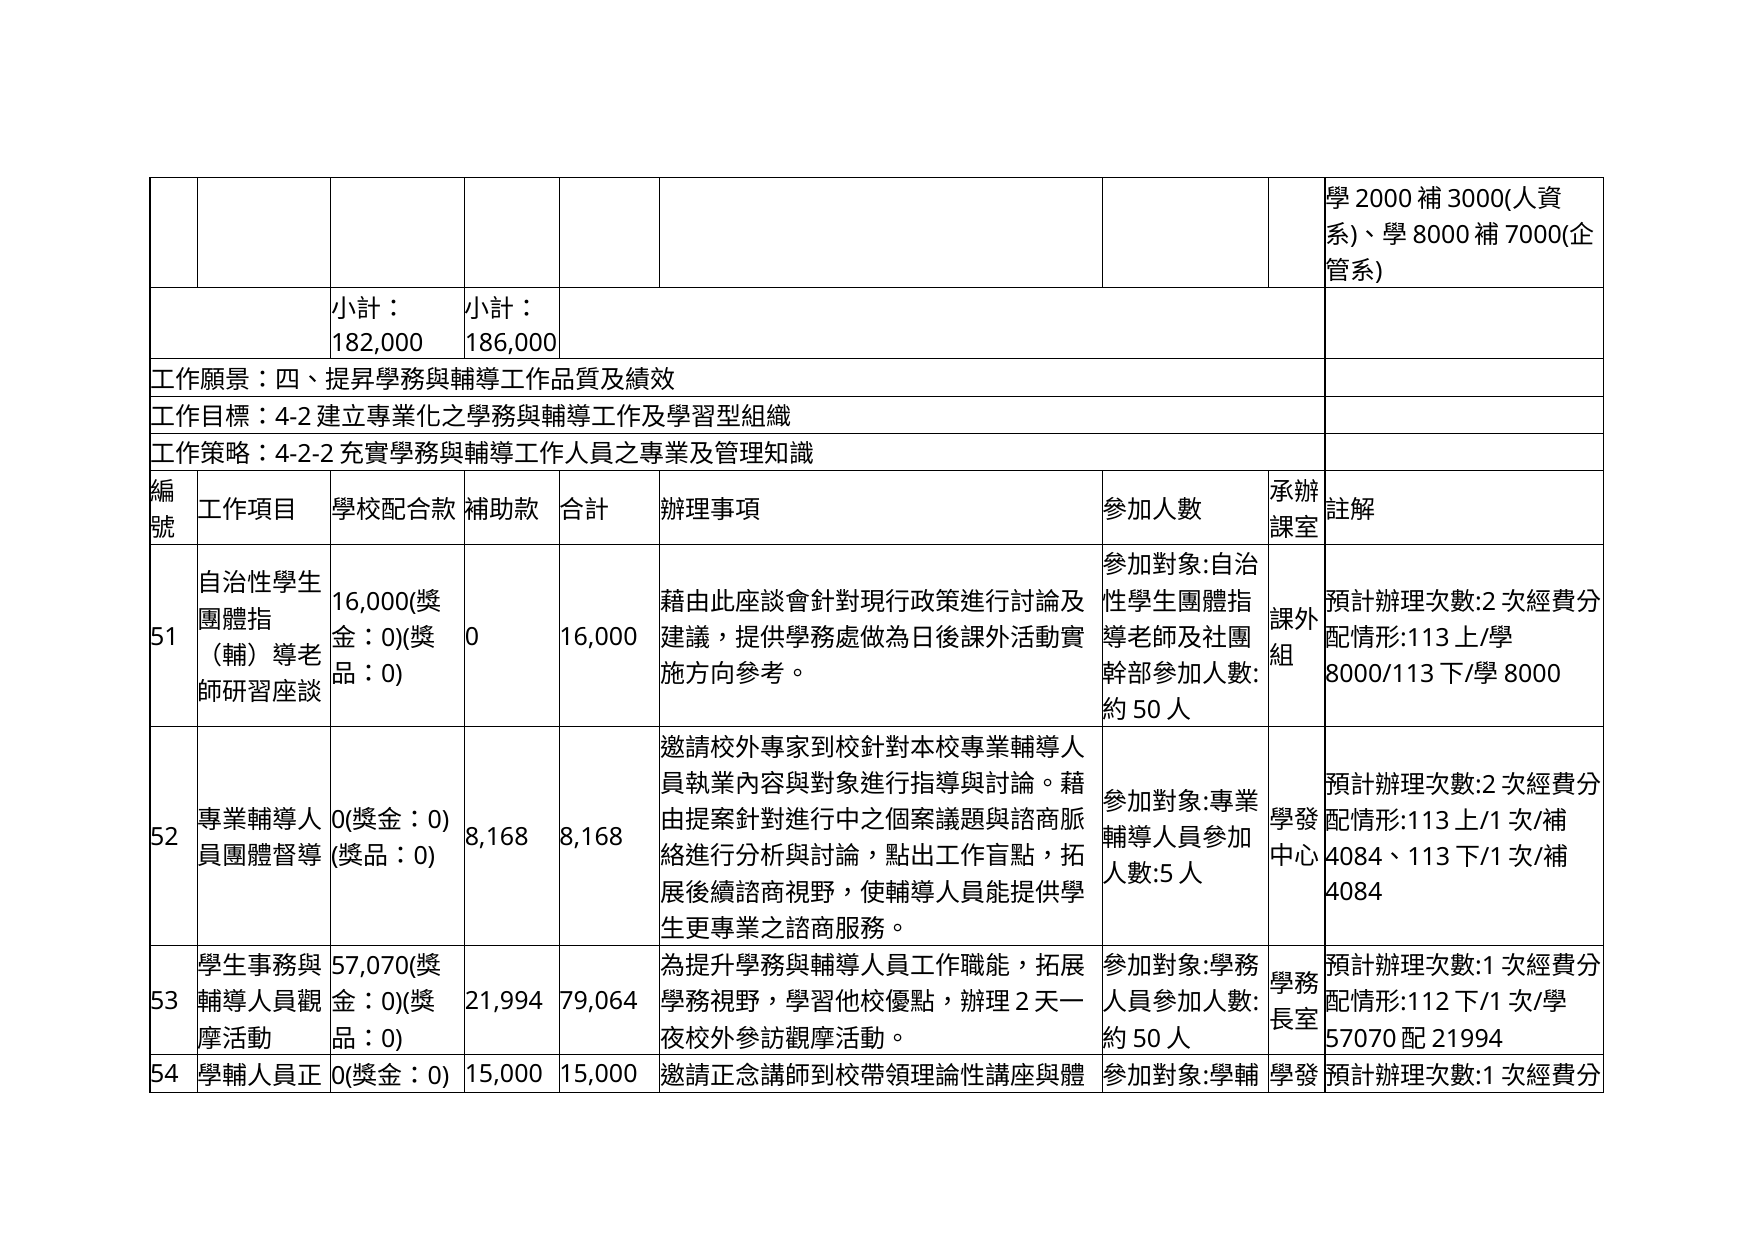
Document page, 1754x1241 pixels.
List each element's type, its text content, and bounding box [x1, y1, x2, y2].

table_cell 參加對象:自治性學生團體指導老師及社團幹部參加人數:約50人 [1103, 545, 1268, 726]
table_cell 藉由此座談會針對現行政策進行討論及建議，提供學務處做為日後課外活動實施方向參考。 [660, 545, 1102, 726]
table_cell 小計：186,000 [465, 288, 559, 358]
table_cell 邀請正念講師到校帶領理論性講座與體 [660, 1055, 1102, 1092]
table_cell 學發 [1269, 1055, 1324, 1092]
table_cell 0 [465, 545, 559, 726]
table_cell [331, 178, 464, 287]
table_cell 53 [151, 946, 197, 1054]
table_cell [1326, 434, 1603, 470]
table_cell 為提升學務與輔導人員工作職能，拓展學務視野，學習他校優點，辦理2天一夜校外參訪觀摩活動。 [660, 946, 1102, 1054]
table_cell 學發中心 [1269, 727, 1324, 944]
table_cell 補助款 [465, 471, 559, 544]
table_cell [151, 178, 197, 287]
table_cell [1326, 397, 1603, 433]
table_cell [560, 288, 1324, 358]
table_cell 8,168 [560, 727, 659, 944]
table_cell 邀請校外專家到校針對本校專業輔導人員執業內容與對象進行指導與討論。藉由提案針對進行中之個案議題與諮商脈絡進行分析與討論，點出工作盲點，拓展後續諮商視野，使輔導人員能提供學生更專業之諮商服務。 [660, 727, 1102, 944]
table_cell 54 [151, 1055, 197, 1092]
table_cell [1326, 288, 1603, 358]
table_cell [198, 178, 330, 287]
table_cell 學生事務與輔導人員觀摩活動 [198, 946, 330, 1054]
table_cell [1269, 178, 1324, 287]
table_cell [560, 178, 659, 287]
table_cell 工作目標：4-2建立專業化之學務與輔導工作及學習型組織 [151, 397, 1324, 433]
table_cell 21,994 [465, 946, 559, 1054]
table_cell 參加對象:專業輔導人員參加人數:5人 [1103, 727, 1268, 944]
table_cell [465, 178, 559, 287]
table_cell 註解 [1326, 471, 1603, 544]
table_cell [151, 288, 330, 358]
table_cell 預計辦理次數:2次經費分配情形:113上/學8000/113下/學8000 [1326, 545, 1603, 726]
table_cell 8,168 [465, 727, 559, 944]
table_cell 工作策略：4-2-2充實學務與輔導工作人員之專業及管理知識 [151, 434, 1324, 470]
table_cell [1103, 178, 1268, 287]
table_cell 編號 [151, 471, 197, 544]
table_cell 79,064 [560, 946, 659, 1054]
table_cell 15,000 [465, 1055, 559, 1092]
table_cell 參加對象:學輔 [1103, 1055, 1268, 1092]
table_cell 預計辦理次數:2次經費分配情形:113上/1次/補4084、113下/1次/補4084 [1326, 727, 1603, 944]
table_cell 預計辦理次數:1次經費分配情形:112下/1次/學57070配21994 [1326, 946, 1603, 1054]
table_cell [660, 178, 1102, 287]
table_cell 承辦課室 [1269, 471, 1324, 544]
table_cell 預計辦理次數:1次經費分 [1326, 1055, 1603, 1092]
table_cell 52 [151, 727, 197, 944]
table_cell 學校配合款 [331, 471, 464, 544]
table_cell 0(獎金：0) [331, 1055, 464, 1092]
table_cell 自治性學生團體指（輔）導老師研習座談 [198, 545, 330, 726]
table_cell 辦理事項 [660, 471, 1102, 544]
table_cell 學輔人員正 [198, 1055, 330, 1092]
table_cell 16,000(獎金：0)(獎品：0) [331, 545, 464, 726]
table_cell 工作願景：四、提昇學務與輔導工作品質及績效 [151, 359, 1324, 396]
table_cell 小計：182,000 [331, 288, 464, 358]
table_cell 合計 [560, 471, 659, 544]
table_cell 參加人數 [1103, 471, 1268, 544]
table_cell [1326, 359, 1603, 396]
table_cell 專業輔導人員團體督導 [198, 727, 330, 944]
table_cell 51 [151, 545, 197, 726]
table_cell 16,000 [560, 545, 659, 726]
table_cell 15,000 [560, 1055, 659, 1092]
table_cell 參加對象:學務人員參加人數:約50人 [1103, 946, 1268, 1054]
table_cell 學務長室 [1269, 946, 1324, 1054]
table_cell 學2000補3000(人資系)、學8000補7000(企管系) [1326, 178, 1603, 287]
table_cell 工作項目 [198, 471, 330, 544]
table_cell 課外組 [1269, 545, 1324, 726]
table_cell 0(獎金：0)(獎品：0) [331, 727, 464, 944]
table_cell 57,070(獎金：0)(獎品：0) [331, 946, 464, 1054]
